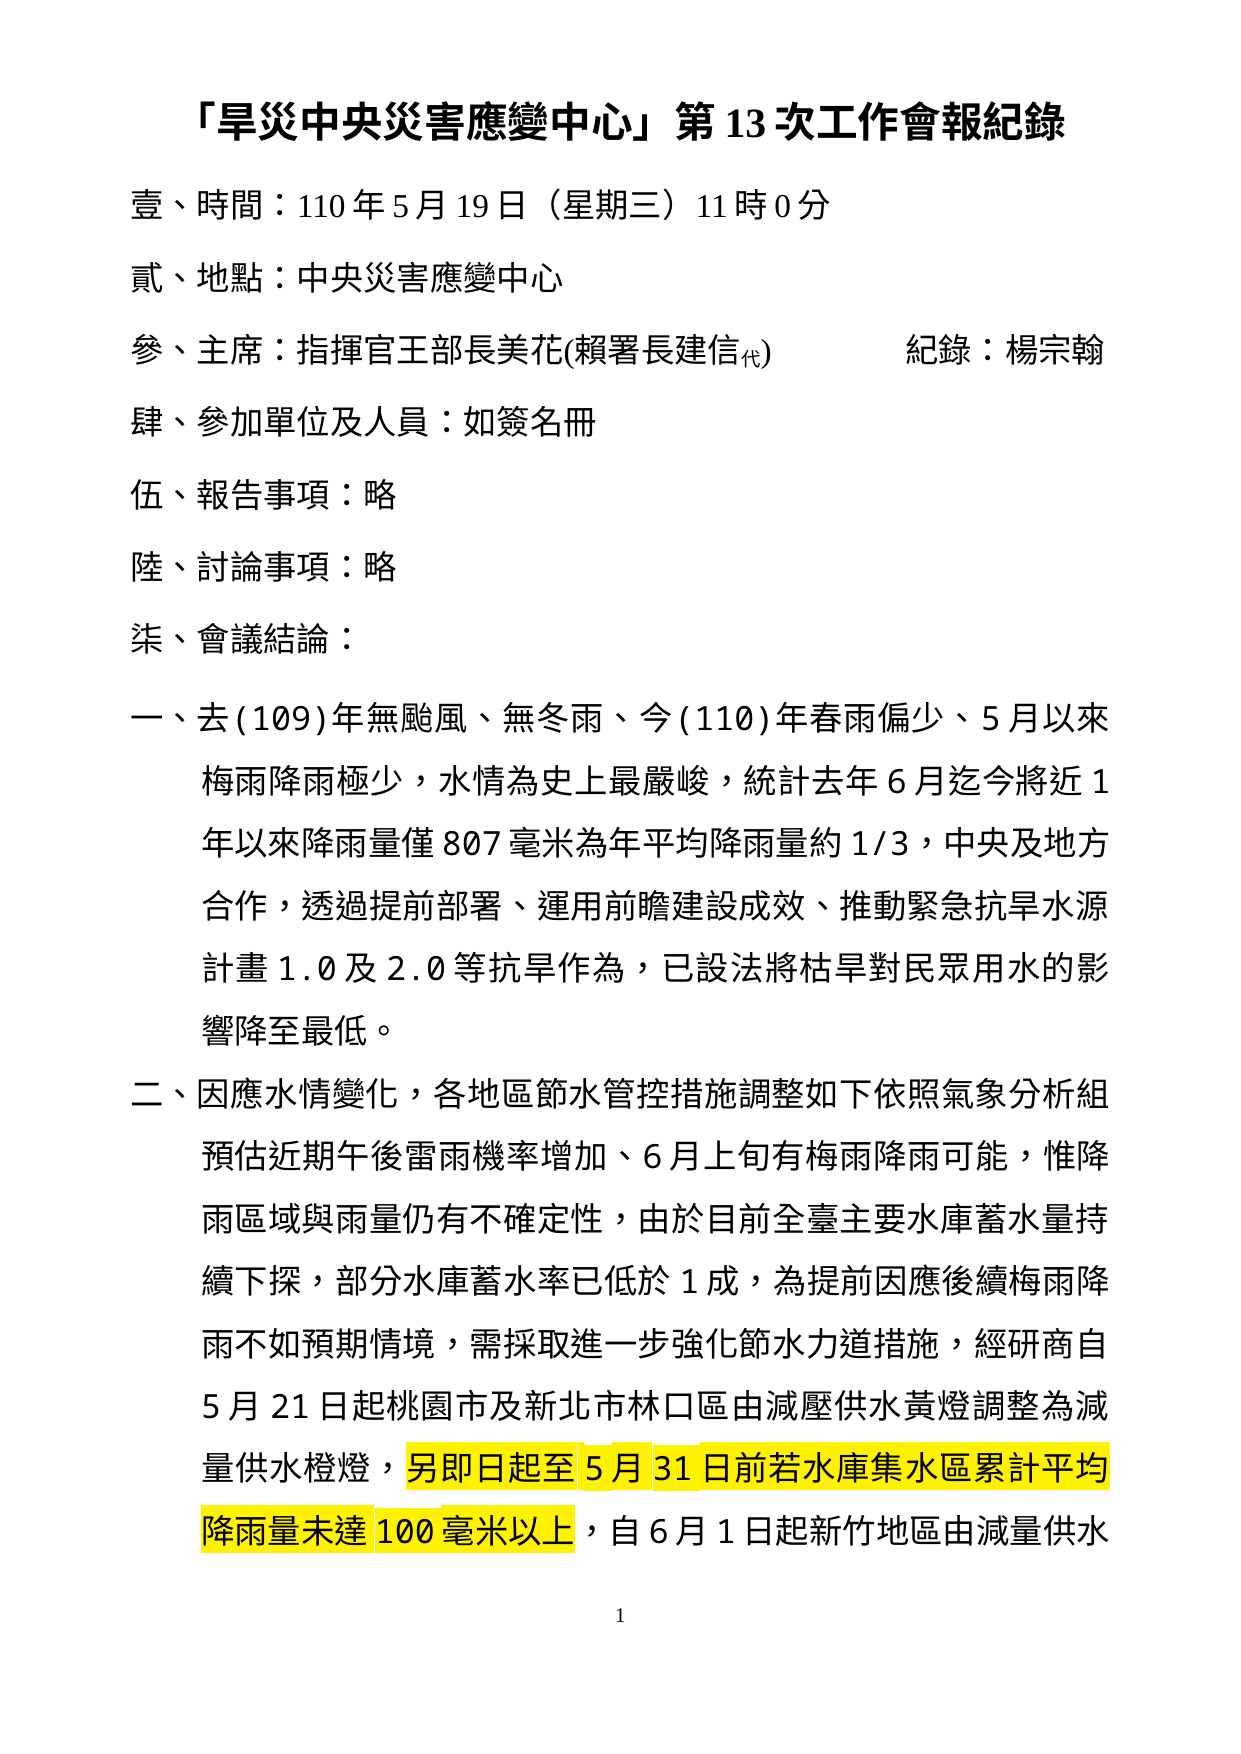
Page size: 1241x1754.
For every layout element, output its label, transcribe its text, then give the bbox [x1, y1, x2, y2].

list 參加單位及人員：如簽名冊 [130, 396, 1110, 444]
list 會議結論： [130, 613, 1110, 661]
list 時間：110年5月19日（星期三）11時0分 [130, 179, 1110, 227]
list 地點：中央災害應變中心 [130, 251, 1110, 300]
text 「旱災中央災害應變中心」第13次工作會報紀錄 [130, 89, 1110, 149]
list 討論事項：略 [130, 541, 1110, 589]
list 去(109)年無颱風、無冬雨、今(110)年春雨偏少、5月以來梅雨降雨極少，水情為史上最嚴峻，統計去年6月迄今將近1年以來降雨量僅807毫米為年平均降雨量約1/3，中央及地方合作，透過提前部署、運用前瞻建設成效、推動緊急抗旱水源計畫1.0及2.0等抗旱作為，已設法將枯旱對民眾用水的影響降至最低。 [130, 685, 1110, 1060]
list 主席：指揮官王部長美花(賴署長建信代) 紀錄：楊宗翰 [130, 324, 1110, 372]
list 因應水情變化，各地區節水管控措施調整如下依照氣象分析組預估近期午後雷雨機率增加、6月上旬有梅雨降雨可能，惟降雨區域與雨量仍有不確定性，由於目前全臺主要水庫蓄水量持續下探，部分水庫蓄水率已低於1成，為提前因應後續梅雨降雨不如預期情境，需採取進一步強化節水力道措施，經研商自5月21日起桃園市及新北市林口區由減壓供水黃燈調整為減量供水橙燈，另即日起至5月31日前若水庫集水區累計平均降雨量未達100毫米以上，自6月1日起新竹地區由減量供水 [130, 1060, 1110, 1560]
list 報告事項：略 [130, 468, 1110, 517]
